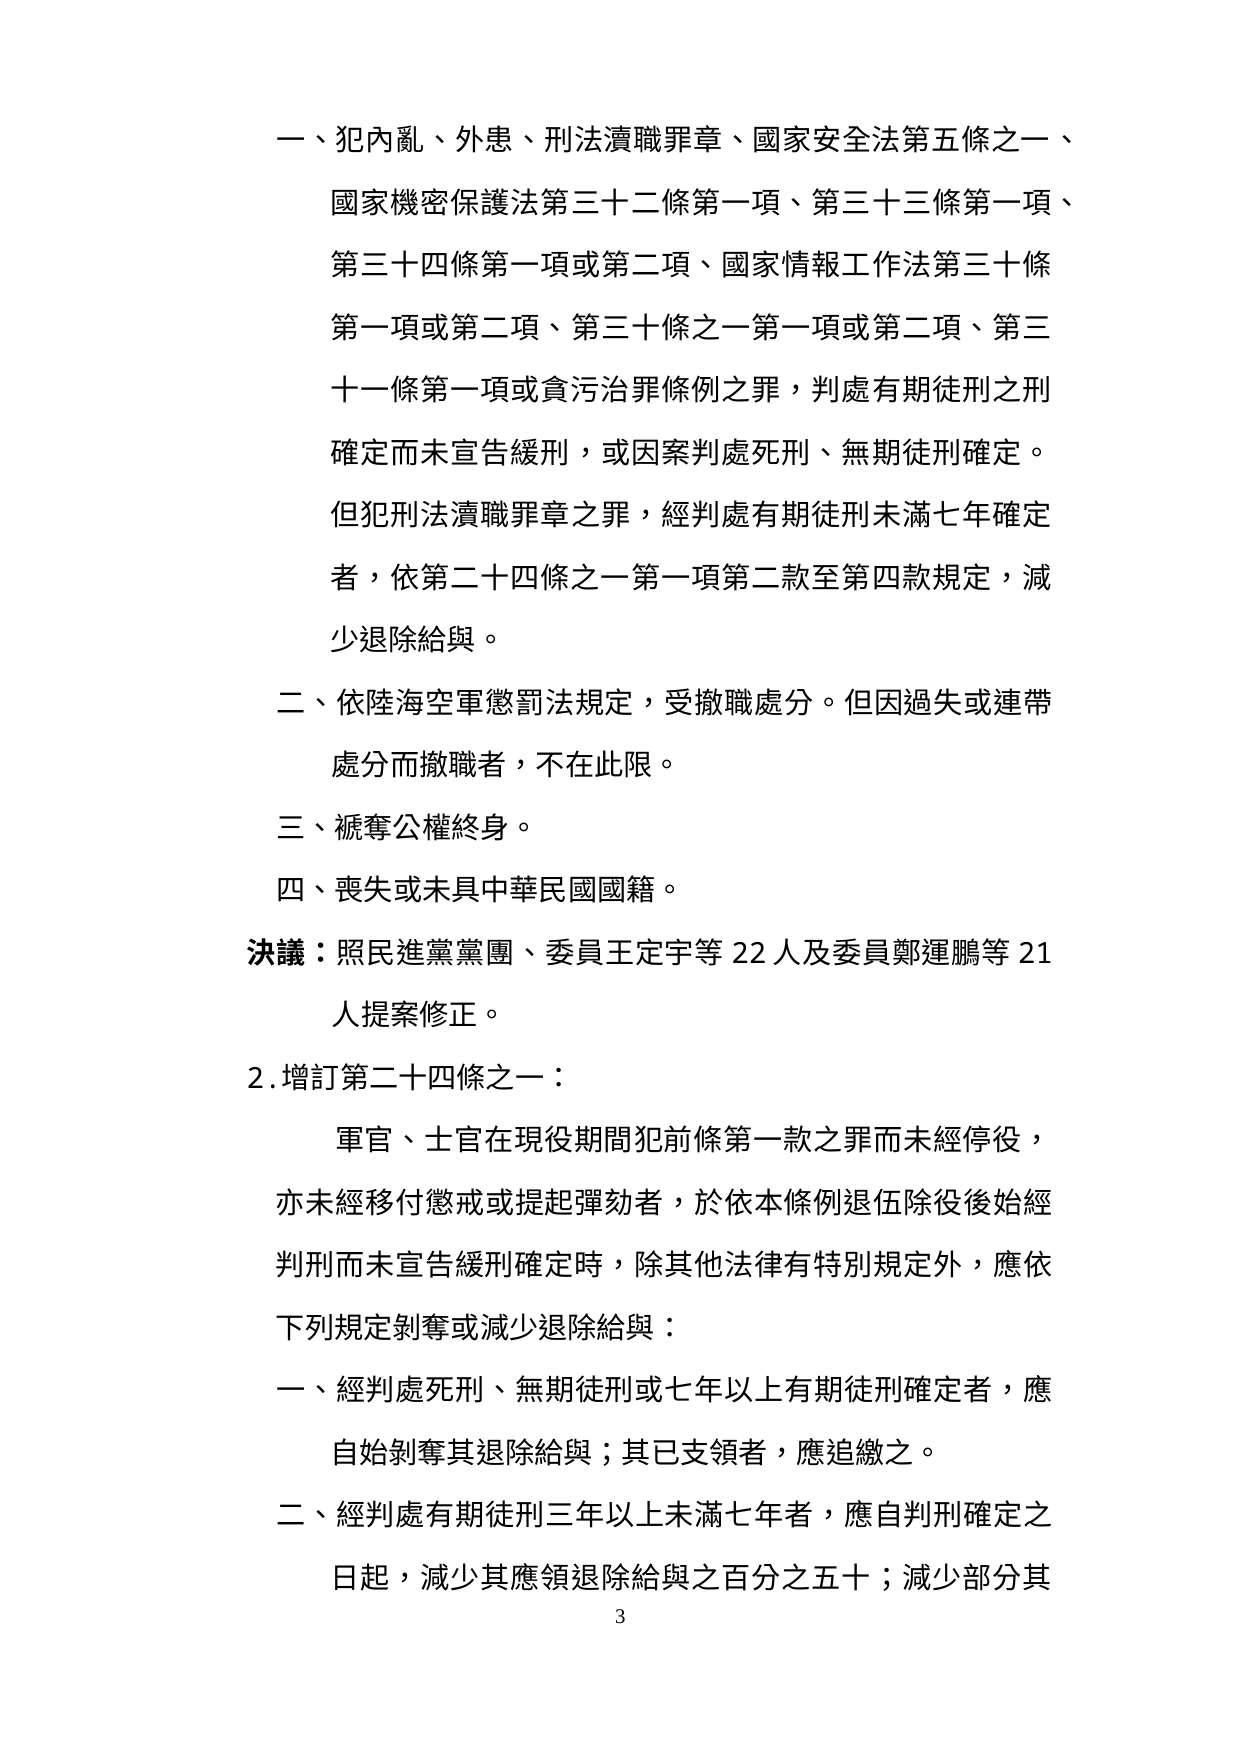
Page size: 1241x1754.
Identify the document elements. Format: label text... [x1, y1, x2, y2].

text 軍官、士官在現役期間犯前條第一款之罪而未經停役，亦未經移付懲戒或提起彈劾者，於依本條例退伍除役後始經判刑而未宣告緩刑確定時，除其他法律有特別規定外，應依下列規定剝奪或減少退除給與： [276, 1096, 1053, 1346]
text 三、褫奪公權終身。 [276, 784, 1053, 846]
text 2.增訂第二十四條之一： [246, 1034, 1053, 1096]
text 一、經判處死刑、無期徒刑或七年以上有期徒刑確定者，應自始剝奪其退除給與；其已支領者，應追繳之。 [276, 1346, 1053, 1471]
text 二、依陸海空軍懲罰法規定，受撤職處分。但因過失或連帶處分而撤職者，不在此限。 [276, 659, 1053, 784]
text 四、喪失或未具中華民國國籍。 [276, 846, 1053, 909]
text 一、犯內亂、外患、刑法瀆職罪章、國家安全法第五條之一、國家機密保護法第三十二條第一項、第三十三條第一項、第三十四條第一項或第二項、國家情報工作法第三十條第一項或第二項、第三十條之一第一項或第二項、第三十一條第一項或貪污治罪條例之罪，判處有期徒刑之刑確定而未宣告緩刑，或因案判處死刑、無期徒刑確定。但犯刑法瀆職罪章之罪，經判處有期徒刑未滿七年確定者，依第二十四條之一第一項第二款至第四款規定，減少退除給與。 [276, 96, 1053, 659]
text 決議：照民進黨黨團、委員王定宇等22人及委員鄭運鵬等21人提案修正。 [246, 909, 1053, 1034]
text 二、經判處有期徒刑三年以上未滿七年者，應自判刑確定之日起，減少其應領退除給與之百分之五十；減少部分其 [276, 1471, 1053, 1596]
